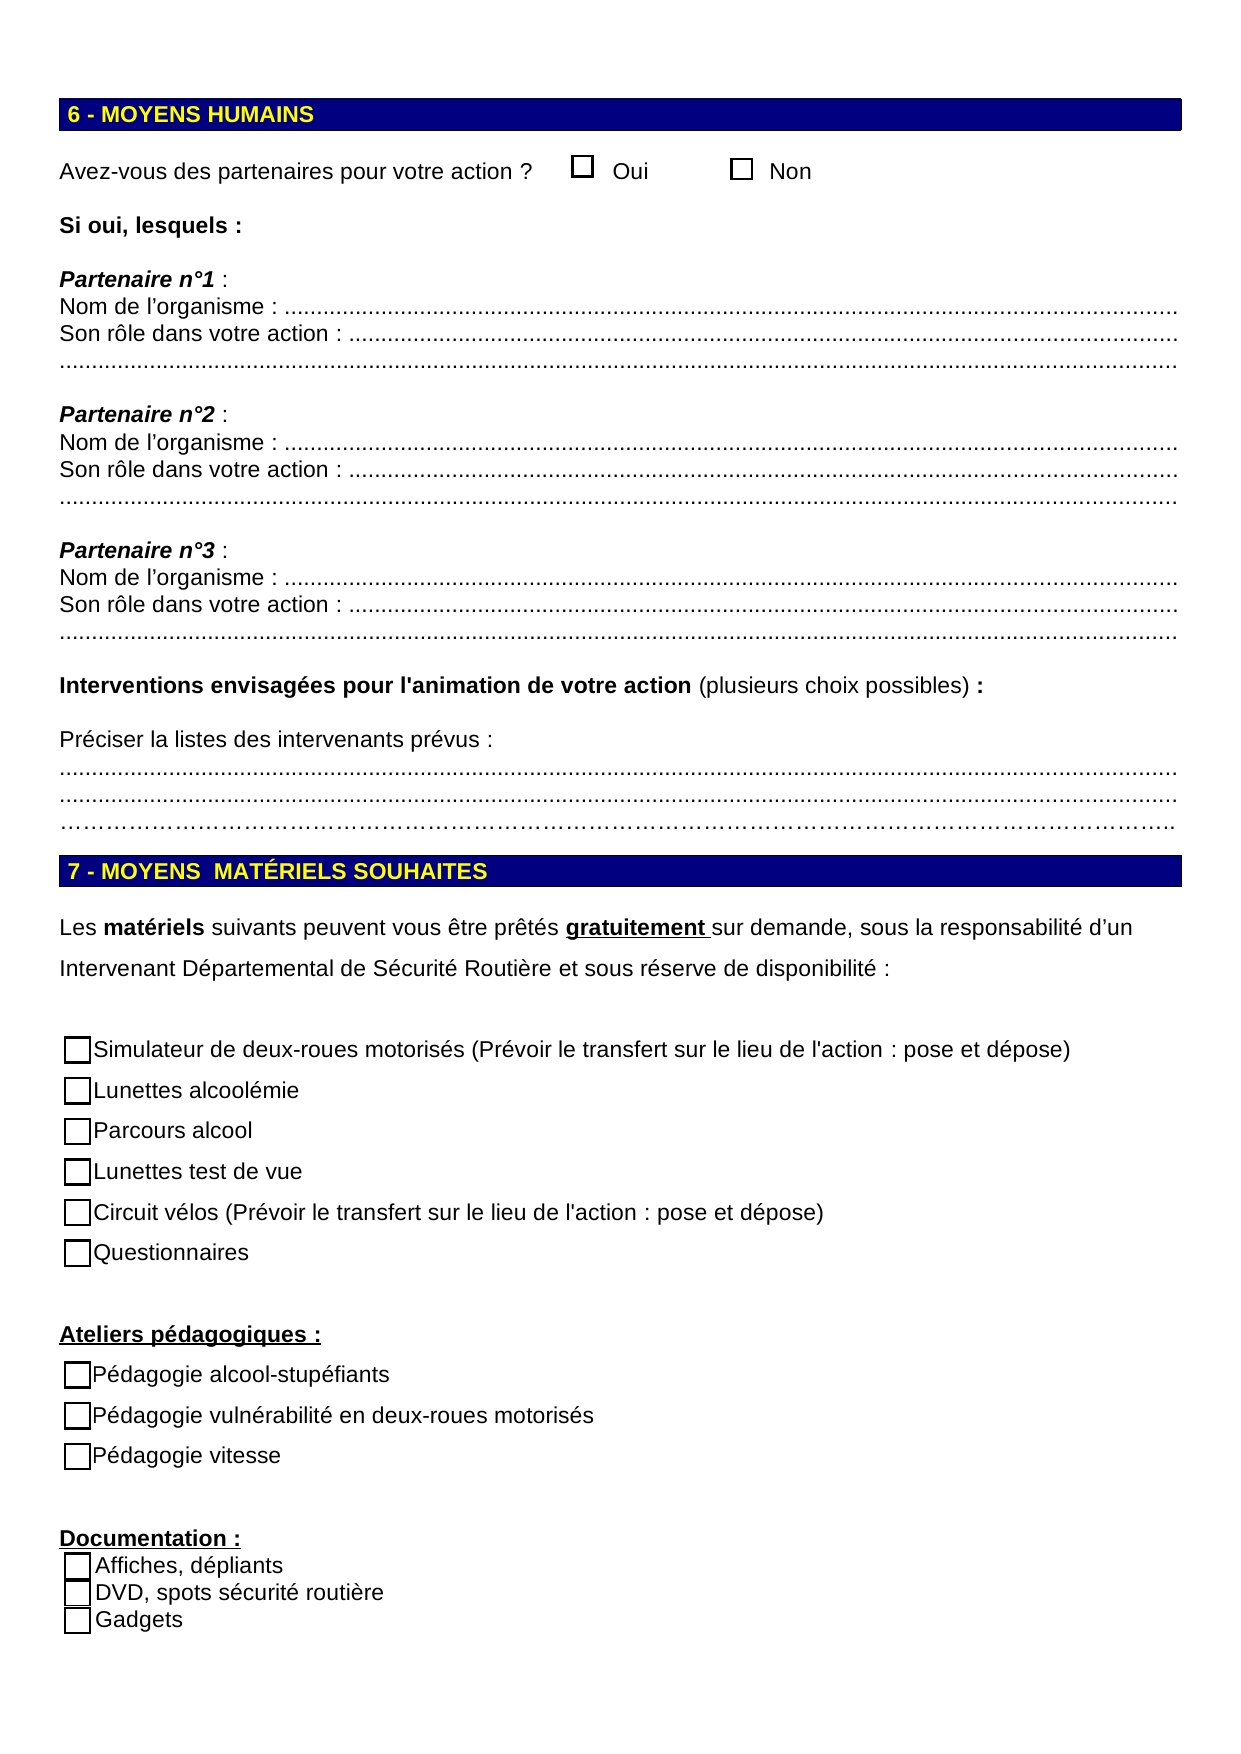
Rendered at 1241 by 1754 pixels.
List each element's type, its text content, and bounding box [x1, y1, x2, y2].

text Gadgets [95, 1606, 1181, 1633]
text Pédagogie alcool-stupéfiants [94, 1361, 1181, 1388]
text Partenaire n°1 : [59, 265, 1181, 292]
text 7 - MOYENS MATÉRIELS SOUHAITES [60, 856, 1181, 886]
text Simulateur de deux-roues motorisés (Prévoir le transfert sur le lieu de l'action : pose et dépose) [94, 1036, 1181, 1063]
text Lunettes alcoolémie [93, 1076, 1181, 1103]
text Partenaire n°2 : [59, 401, 1181, 428]
text Interventions envisagées pour l'animation de votre action (plusieurs choix possibles) : [59, 672, 1181, 699]
text Parcours alcool [93, 1117, 1181, 1144]
text Lunettes test de vue [93, 1157, 1181, 1184]
text Son rôle dans votre action : [59, 319, 1181, 347]
text Circuit vélos (Prévoir le transfert sur le lieu de l'action : pose et dépose) [93, 1198, 1181, 1225]
text Pédagogie vitesse [59, 1442, 1181, 1469]
text Oui Non [592, 157, 1181, 184]
text DVD, spots sécurité routière [95, 1579, 1181, 1606]
text 6 - MOYENS HUMAINS [60, 100, 1181, 130]
text Nom de l’organisme : [59, 292, 1181, 319]
text Affiches, dépliants [95, 1552, 1181, 1579]
text Nom de l’organisme : [59, 563, 1181, 590]
text Documentation : [59, 1524, 1181, 1552]
text Nom de l’organisme : [59, 428, 1181, 455]
text Partenaire n°3 : [59, 536, 1181, 563]
text Avez-vous des partenaires pour votre action ? [59, 157, 570, 184]
text Préciser la listes des intervenants prévus : [59, 726, 1181, 753]
text Son rôle dans votre action : [59, 455, 1181, 482]
text Si oui, lesquels : [59, 211, 1181, 238]
text Pédagogie vulnérabilité en deux-roues motorisés [59, 1401, 1181, 1428]
text Questionnaires [94, 1239, 1181, 1266]
text Les matériels suivants peuvent vous être prêtés gratuitement sur demande, sous la responsabilité d’un Intervenant Départemental de Sécurité Routière et sous réserve de disponibilité : [59, 914, 1181, 981]
text ……………………………………………………………………………………………………………………………….. [59, 807, 1181, 834]
text Son rôle dans votre action : [59, 590, 1181, 617]
text Ateliers pédagogiques : [59, 1320, 1181, 1347]
